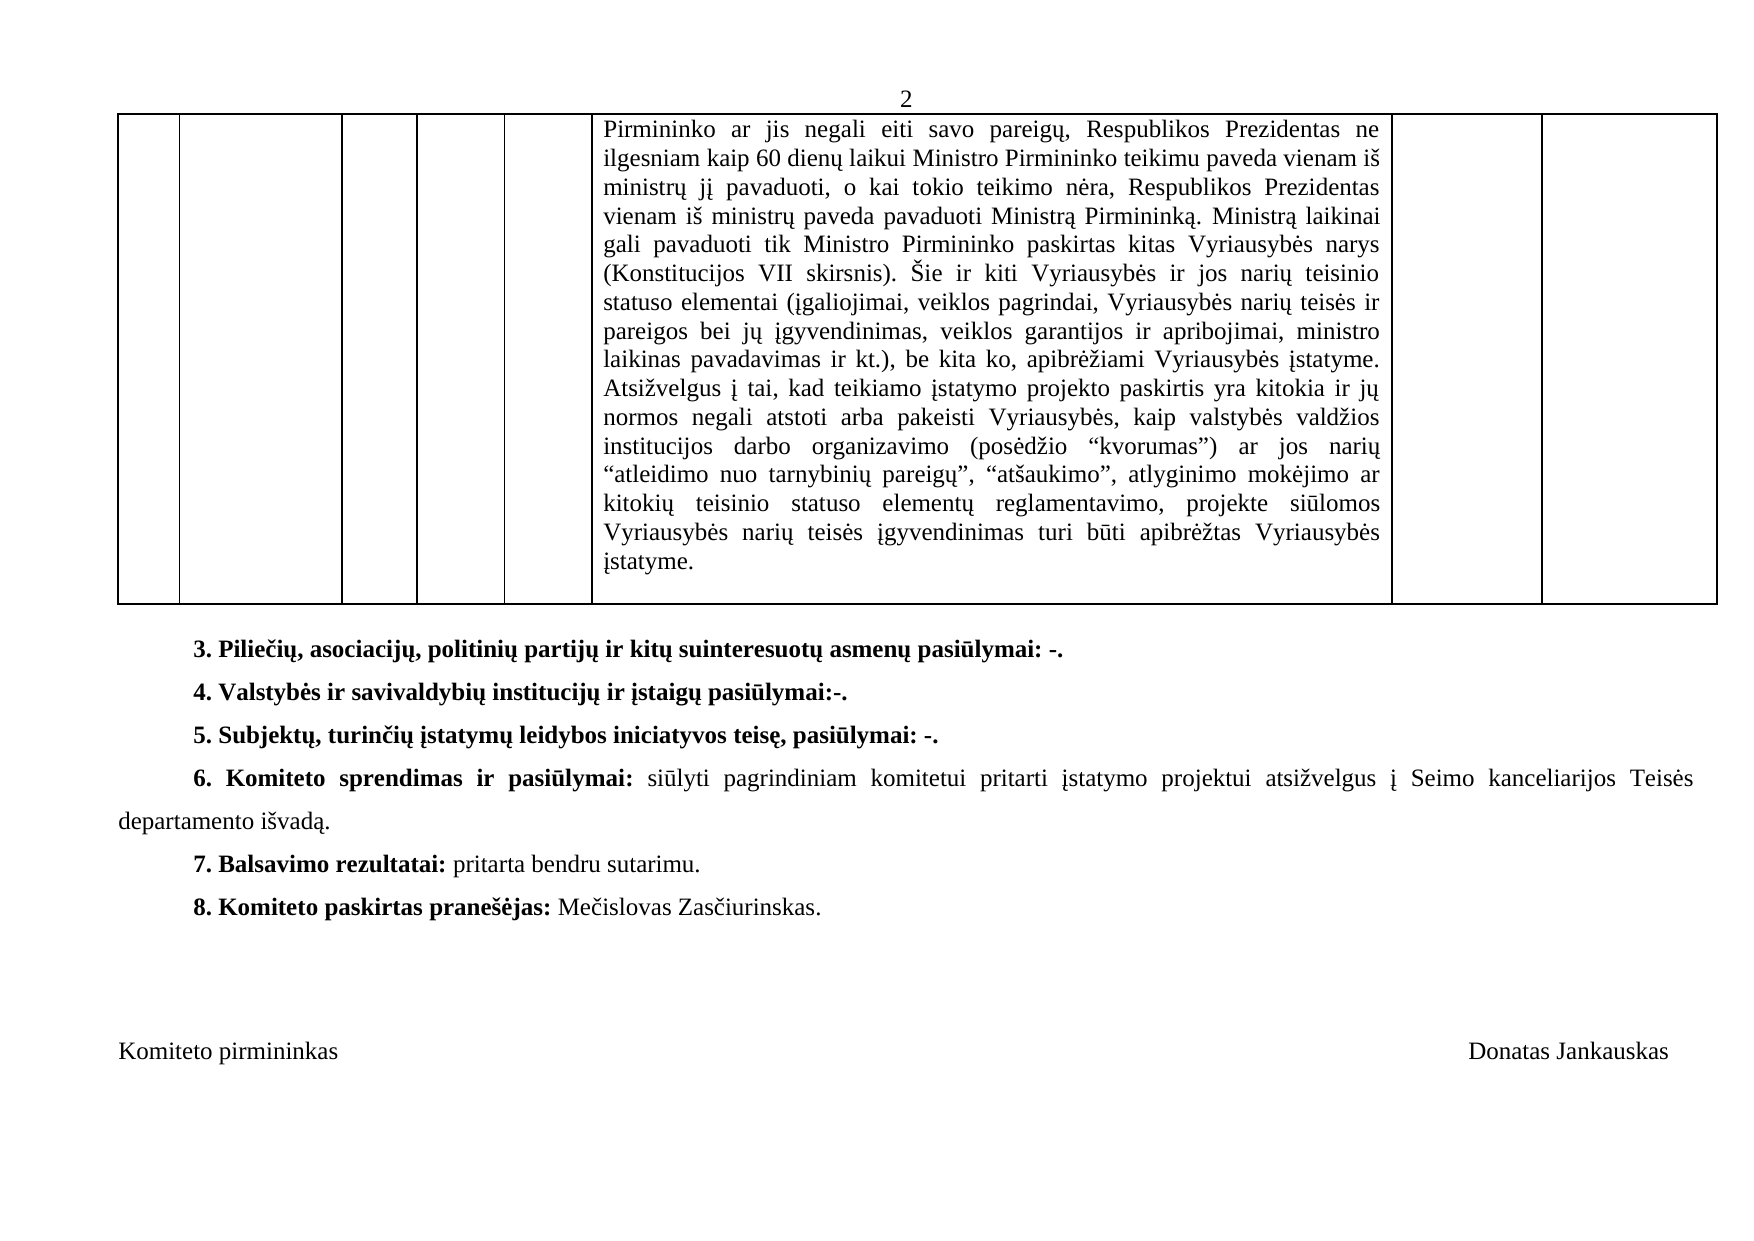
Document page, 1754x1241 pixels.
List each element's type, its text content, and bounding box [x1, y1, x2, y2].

text Komiteto pirmininkas Donatas Jankauskas [118, 1036, 1694, 1065]
text 5. Subjektų, turinčių įstatymų leidybos iniciatyvos teisę, pasiūlymai: -. [118, 720, 1694, 749]
table_cell [180, 115, 341, 603]
text 7. Balsavimo rezultatai: pritarta bendru sutarimu. [118, 849, 1694, 878]
table_cell [1393, 115, 1541, 603]
table_cell [343, 115, 416, 603]
text 6. Komiteto sprendimas ir pasiūlymai: siūlyti pagrindiniam komitetui pritarti įstatymo projektui atsižvelgus į Seimo kanceliarijos Teisės departamento išvadą. [118, 763, 1694, 835]
table_cell [1543, 115, 1716, 603]
table_cell [119, 115, 179, 603]
text 3. Piliečių, asociacijų, politinių partijų ir kitų suinteresuotų asmenų pasiūlymai: -. [118, 634, 1694, 662]
table_cell Pirmininko ar jis negali eiti savo pareigų, Respublikos Prezidentas ne ilgesniam kaip 60 dienų laikui Ministro Pirmininko teikimu paveda vienam iš ministrų jį pavaduoti, o kai tokio teikimo nėra, Respublikos Prezidentas vienam iš ministrų paveda pavaduoti Ministrą Pirmininką. Ministrą laikinai gali pavaduoti tik Ministro Pirmininko paskirtas kitas Vyriausybės narys (Konstitucijos VII skirsnis). Šie ir kiti Vyriausybės ir jos narių teisinio statuso elementai (įgaliojimai, veiklos pagrindai, Vyriausybės narių teisės ir pareigos bei jų įgyvendinimas, veiklos garantijos ir apribojimai, ministro laikinas pavadavimas ir kt.), be kita ko, apibrėžiami Vyriausybės įstatyme. Atsižvelgus į tai, kad teikiamo įstatymo projekto paskirtis yra kitokia ir jų normos negali atstoti arba pakeisti Vyriausybės, kaip valstybės valdžios institucijos darbo organizavimo (posėdžio “kvorumas”) ar jos narių “atleidimo nuo tarnybinių pareigų”, “atšaukimo”, atlyginimo mokėjimo ar kitokių teisinio statuso elementų reglamentavimo, projekte siūlomos Vyriausybės narių teisės įgyvendinimas turi būti apibrėžtas Vyriausybės įstatyme. [593, 115, 1391, 603]
table_cell [418, 115, 504, 603]
table_cell [505, 115, 591, 603]
text 8. Komiteto paskirtas pranešėjas: Mečislovas Zasčiurinskas. [118, 892, 1694, 921]
text 4. Valstybės ir savivaldybių institucijų ir įstaigų pasiūlymai:-. [118, 677, 1694, 706]
